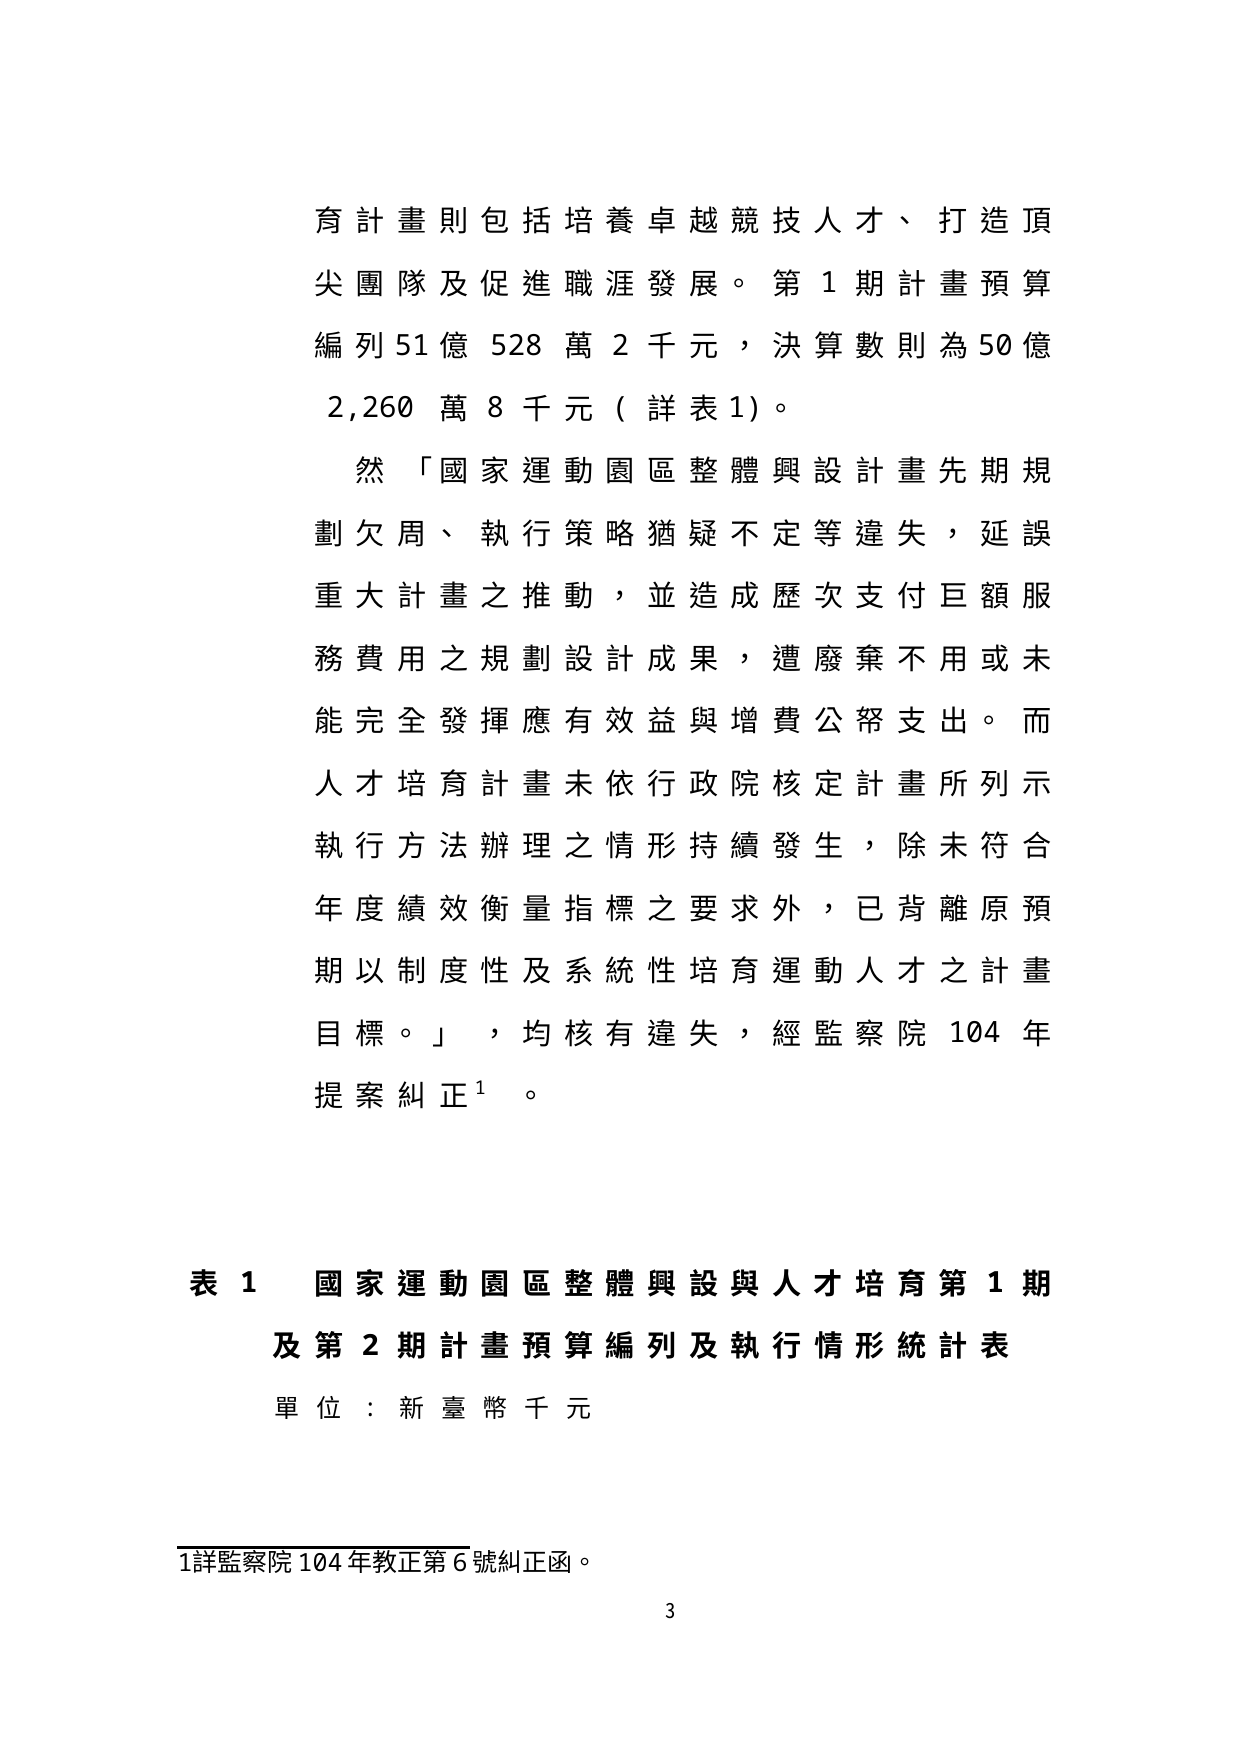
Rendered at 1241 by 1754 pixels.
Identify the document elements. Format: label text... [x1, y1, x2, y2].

text 詳監察院104年教正第6號糾正函。 [177, 1548, 1063, 1577]
text 為有效整合我國體育運動資源，並促進國際運動交流，強化國家運動選手培訓體系，行政院於98年9月8日核定「國家運動園區整體興設與人才培育計畫(98－104年)」(下稱第1期計畫)，其中「國家運動園區整體興設計畫」項下包含「國家運動訓練中心興整建計畫」(含綜合集訓館及部分戶外訓練場)、「國家射擊訓練基地-公西靶場興整建計畫」及北、中、南、東運動園區之整體架構。人才培育計畫則包括培養卓越競技人才、打造頂尖團隊及促進職涯發展。第1期計畫預算編列51億528萬2千元，決算數則為50億2,260萬8千元(詳表1)。 [271, 177, 1058, 427]
text 然「國家運動園區整體興設計畫先期規劃欠周、執行策略猶疑不定等違失，延誤重大計畫之推動，並造成歷次支付巨額服務費用之規劃設計成果，遭廢棄不用或未能完全發揮應有效益與增費公帑支出。而人才培育計畫未依行政院核定計畫所列示執行方法辦理之情形持續發生，除未符合年度績效衡量指標之要求外，已背離原預期以制度性及系統性培育運動人才之計畫目標。」，均核有違失，經監察院104年提案糾正。 [271, 427, 1058, 1115]
text 表1 國家運動園區整體興設與人才培育第1期及第2期計畫預算編列及執行情形統計表 單位:新臺幣千元 [183, 1240, 1058, 1427]
